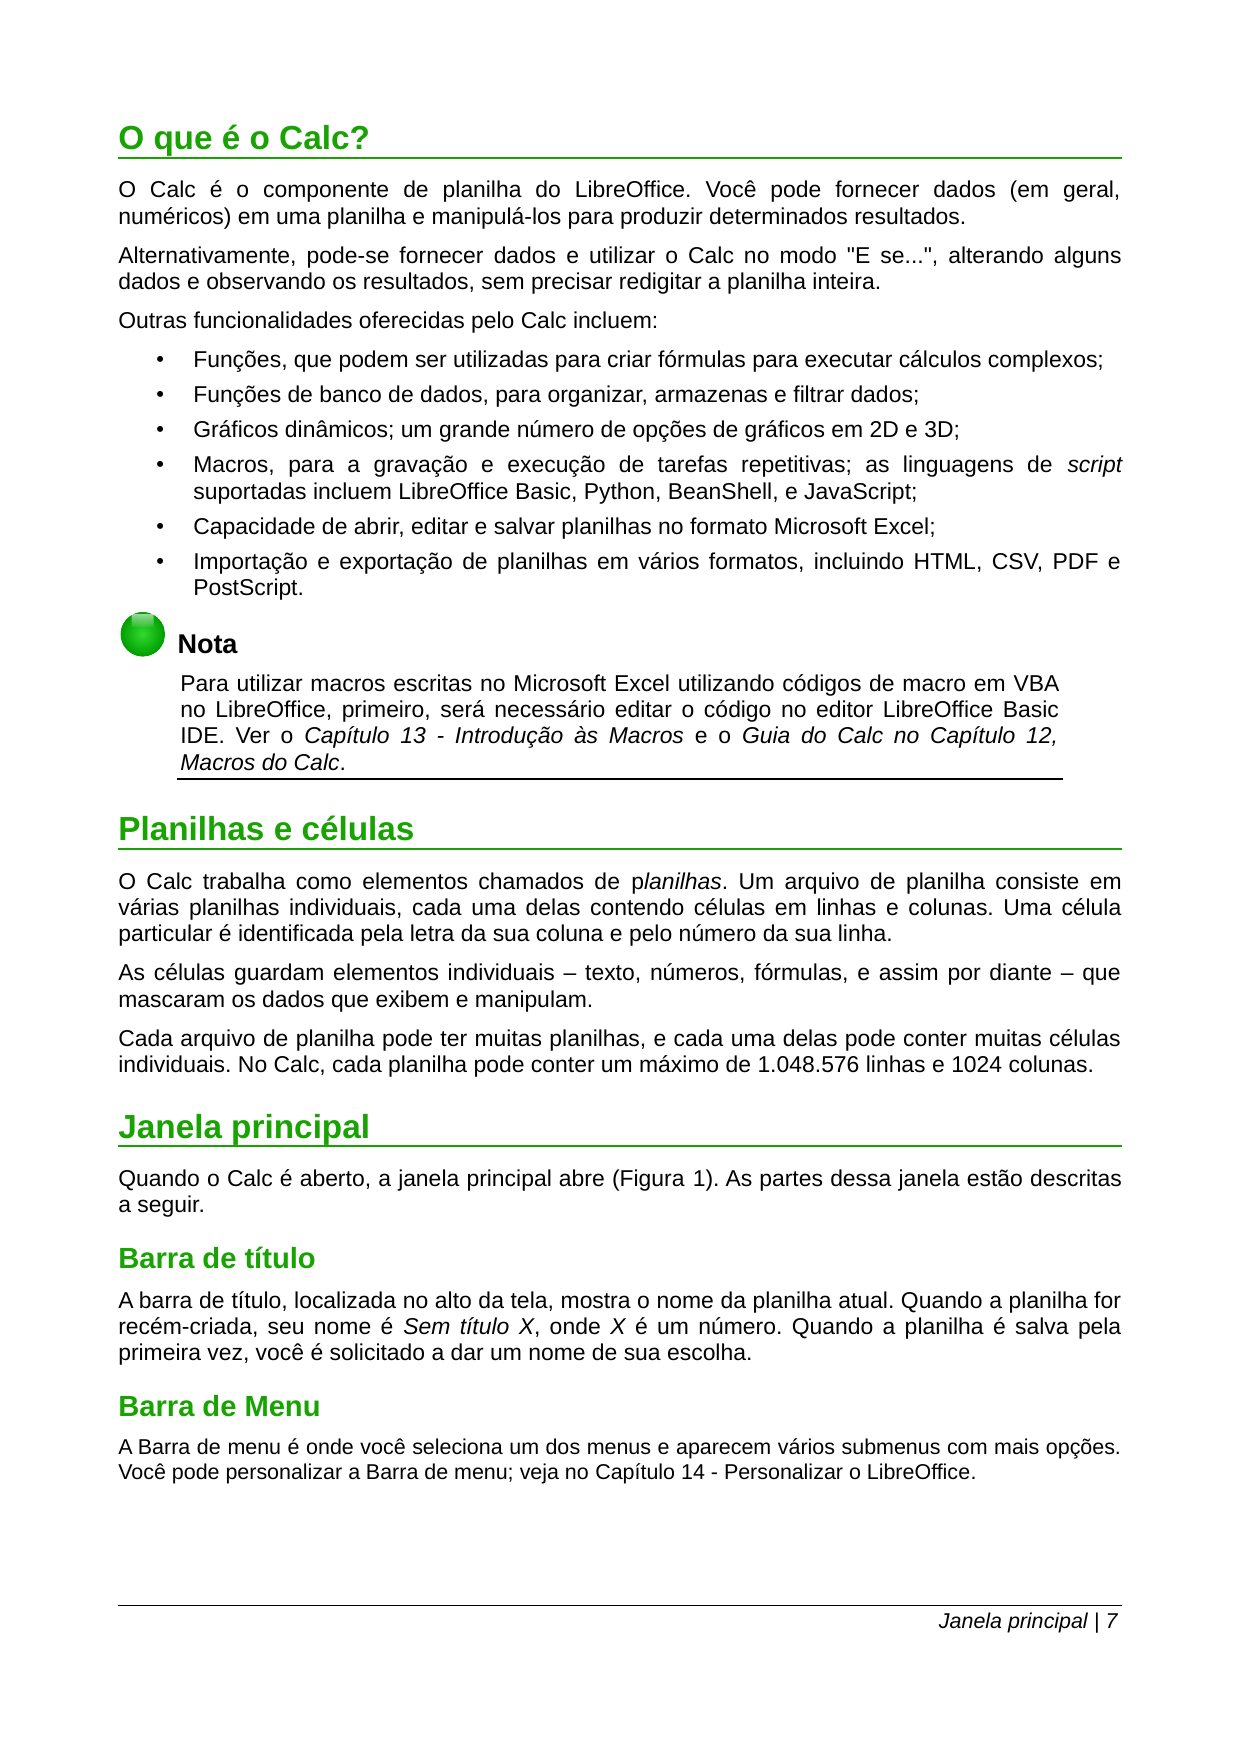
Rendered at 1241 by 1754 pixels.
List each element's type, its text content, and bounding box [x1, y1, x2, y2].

list Gráficos dinâmicos; um grande número de opções de gráficos em 2D e 3D; [156, 416, 1122, 442]
subtitle Nota [118, 609, 1122, 659]
subtitle Barra de título [118, 1241, 1122, 1275]
list Funções de banco de dados, para organizar, armazenas e filtrar dados; [156, 381, 1122, 407]
subtitle O que é o Calc? [118, 118, 1122, 157]
list Outras funcionalidades oferecidas pelo Calc incluem: [118, 307, 1122, 333]
text Alternativamente, pode-se fornecer dados e utilizar o Calc no modo "E se...", alterando alguns dados e observando os resultados, sem precisar redigitar a planilha inteira. [118, 242, 1122, 294]
text Cada arquivo de planilha pode ter muitas planilhas, e cada uma delas pode conter muitas células individuais. No Calc, cada planilha pode conter um máximo de 1.048.576 linhas e 1024 colunas. [118, 1024, 1122, 1077]
list Importação e exportação de planilhas em vários formatos, incluindo HTML, CSV, PDF e PostScript. [156, 548, 1122, 601]
subtitle Barra de Menu [118, 1389, 1122, 1423]
subtitle Planilhas e células [118, 809, 1122, 848]
subtitle Janela principal [118, 1107, 1122, 1145]
text O Calc é o componente de planilha do LibreOffice. Você pode fornecer dados (em geral, numéricos) em uma planilha e manipulá-los para produzir determinados resultados. [118, 176, 1122, 229]
list Macros, para a gravação e execução de tarefas repetitivas; as linguagens de script suportadas incluem LibreOffice Basic, Python, BeanShell, e JavaScript; [156, 451, 1122, 504]
text As células guardam elementos individuais – texto, números, fórmulas, e assim por diante – que mascaram os dados que exibem e manipulam. [118, 959, 1122, 1012]
list Funções, que podem ser utilizadas para criar fórmulas para executar cálculos complexos; [156, 346, 1122, 372]
text O Calc trabalha como elementos chamados de planilhas. Um arquivo de planilha consiste em várias planilhas individuais, cada uma delas contendo células em linhas e colunas. Uma célula particular é identificada pela letra da sua coluna e pelo número da sua linha. [118, 868, 1122, 947]
text Para utilizar macros escritas no Microsoft Excel utilizando códigos de macro em VBA no LibreOffice, primeiro, será necessário editar o código no editor LibreOffice Basic IDE. Ver o Capítulo 13 - Introdução às Macros e o Guia do Calc no Capítulo 12, Macros do Calc. [177, 666, 1063, 778]
list Capacidade de abrir, editar e salvar planilhas no formato Microsoft Excel; [156, 513, 1122, 539]
text A barra de título, localizada no alto da tela, mostra o nome da planilha atual. Quando a planilha for recém-criada, seu nome é Sem título X, onde X é um número. Quando a planilha é salva pela primeira vez, você é solicitado a dar um nome de sua escolha. [118, 1287, 1122, 1366]
text A Barra de menu é onde você seleciona um dos menus e aparecem vários submenus com mais opções. Você pode personalizar a Barra de menu; veja no Capítulo 14 - Personalizar o LibreOffice. [118, 1434, 1122, 1484]
text Quando o Calc é aberto, a janela principal abre (Figura 1). As partes dessa janela estão descritas a seguir. [118, 1165, 1122, 1218]
